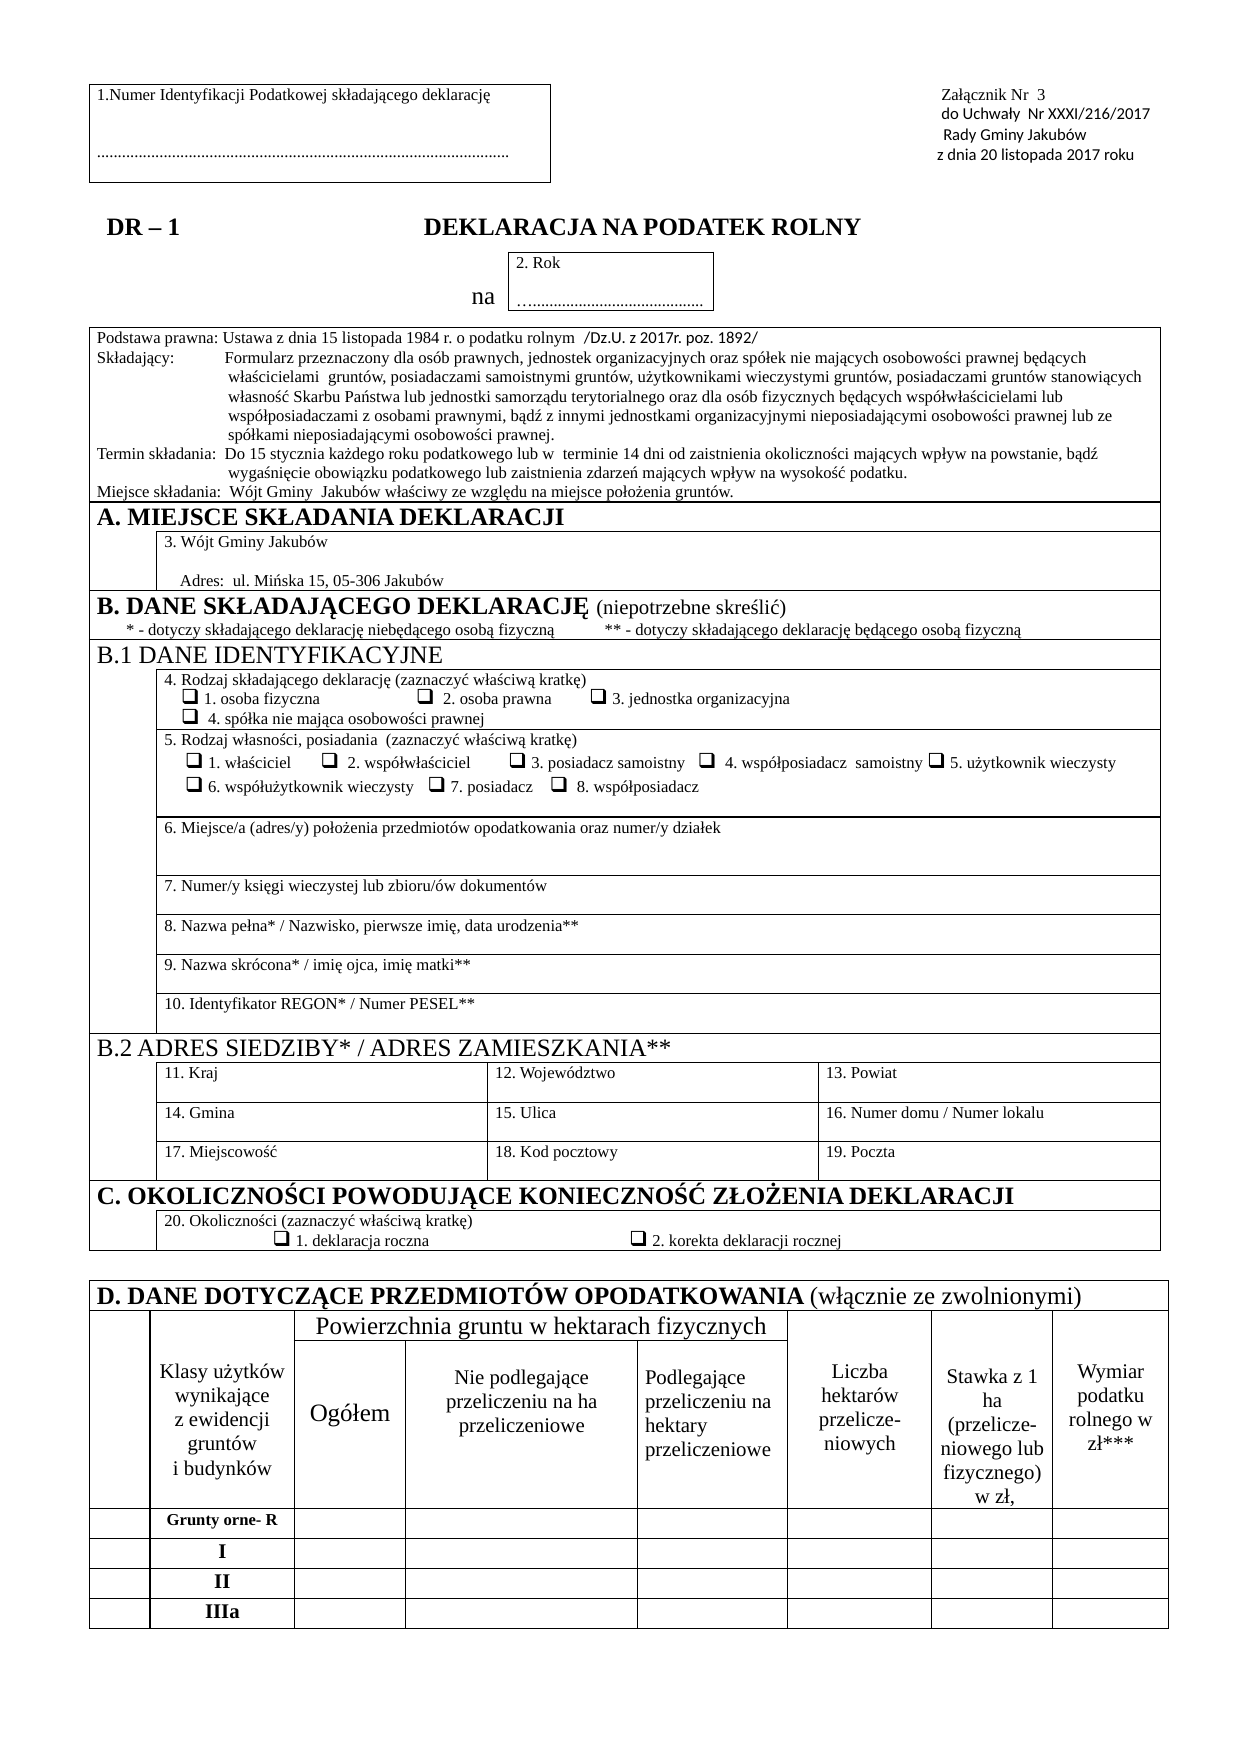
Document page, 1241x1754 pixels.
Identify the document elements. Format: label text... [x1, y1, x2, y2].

table_cell 11. Kraj [157, 1063, 487, 1102]
table_cell [295, 1569, 405, 1598]
table_cell B.1 DANE IDENTYFIKACYJNE [90, 640, 1160, 668]
table_cell Nie podlegające przeliczeniu na ha przeliczeniowe [406, 1341, 637, 1508]
table_cell [90, 914, 156, 954]
table_cell B. DANE SKŁADAJĄCEGO DEKLARACJĘ (niepotrzebne skreślić) * - dotyczy składającego deklarację niebędącego osobą fizyczną ** - dotyczy składającego deklarację będącego osobą fizyczną [90, 591, 1160, 639]
table_cell 17. Miejscowość [157, 1142, 487, 1180]
table_cell Grunty orne- R [151, 1509, 294, 1538]
table_cell 12. Województwo [488, 1063, 818, 1102]
table_cell [1053, 1599, 1168, 1627]
table_cell A. MIEJSCE SKŁADANIA DEKLARACJI [90, 503, 1160, 531]
table_cell [90, 1062, 156, 1102]
table_cell [90, 1509, 149, 1538]
table_cell Powierzchnia gruntu w hektarach fizycznych [295, 1311, 787, 1340]
table_cell [406, 1539, 637, 1568]
table_header D. DANE DOTYCZĄCE PRZEDMIOTÓW OPODATKOWANIA (włącznie ze zwolnionymi) [90, 1281, 1168, 1310]
table_cell [90, 1141, 156, 1180]
table_cell [932, 1539, 1052, 1568]
table_cell IIIa [151, 1599, 294, 1627]
table_cell [638, 1509, 787, 1538]
table_cell 13. Powiat [819, 1063, 1160, 1102]
table_header 1.Numer Identyfikacji Podatkowej składającego deklarację ................................................................................................... [90, 85, 550, 182]
table_cell Klasy użytków wynikające z ewidencji gruntów i budynków [151, 1311, 294, 1508]
table_cell Liczba hektarów przelicze-niowych [788, 1311, 931, 1508]
table_cell [295, 1539, 405, 1568]
table_cell 5. Rodzaj własności, posiadania (zaznaczyć właściwą kratkę)  1. właściciel  2. współwłaściciel  3. posiadacz samoistny  4. współposiadacz samoistny  5. użytkownik wieczysty  6. współużytkownik wieczysty  7. posiadacz  8. współposiadacz [157, 730, 1160, 816]
table_cell [788, 1509, 931, 1538]
table_cell [90, 875, 156, 914]
table_cell Stawka z 1 ha (przelicze-niowego lub fizycznego) w zł, [932, 1311, 1052, 1508]
table_header na [464, 252, 508, 310]
table_cell C. OKOLICZNOŚCI POWODUJĄCE KONIECZNOŚĆ ZŁOŻENIA DEKLARACJI [90, 1181, 1160, 1210]
table_cell [90, 1311, 149, 1508]
table_cell [1053, 1569, 1168, 1598]
table_cell [932, 1569, 1052, 1598]
table_cell [406, 1569, 637, 1598]
table_cell [406, 1509, 637, 1538]
table_cell Wymiar podatku rolnego w zł*** [1053, 1311, 1168, 1508]
table_cell [90, 669, 156, 729]
table_cell [638, 1599, 787, 1627]
table_cell [90, 993, 156, 1032]
table_cell II [151, 1569, 294, 1598]
table_cell 14. Gmina [157, 1103, 487, 1141]
table_cell 16. Numer domu / Numer lokalu [819, 1103, 1160, 1141]
table_cell [90, 729, 156, 816]
table_cell [406, 1599, 637, 1627]
table_cell 6. Miejsce/a (adres/y) położenia przedmiotów opodatkowania oraz numer/y działek [157, 818, 1160, 875]
table_cell [90, 1210, 156, 1250]
table_header Załącznik Nr 3 do Uchwały Nr XXXI/216/2017 Rady Gminy Jakubów z dnia 20 listopada 2017 roku [551, 84, 1166, 182]
table_cell [90, 1599, 149, 1627]
table_cell 19. Poczta [819, 1142, 1160, 1180]
table_cell 8. Nazwa pełna* / Nazwisko, pierwsze imię, data urodzenia** [157, 915, 1160, 954]
table_header 2. Rok …......................................... [509, 253, 713, 310]
table_cell [788, 1539, 931, 1568]
table_cell 15. Ulica [488, 1103, 818, 1141]
table_header Podstawa prawna: Ustawa z dnia 15 listopada 1984 r. o podatku rolnym /Dz.U. z 2017r. poz. 1892/ Składający: Formularz przeznaczony dla osób prawnych, jednostek organizacyjnych oraz spółek nie mających osobowości prawnej będących właścicielami gruntów, posiadaczami samoistnymi gruntów, użytkownikami wieczystymi gruntów, posiadaczami gruntów stanowiących własność Skarbu Państwa lub jednostki samorządu terytorialnego oraz dla osób fizycznych będących współwłaścicielami lub współposiadaczami z osobami prawnymi, bądź z innymi jednostkami organizacyjnymi nieposiadającymi osobowości prawnej lub ze spółkami nieposiadającymi osobowości prawnej. Termin składania: Do 15 stycznia każdego roku podatkowego lub w terminie 14 dni od zaistnienia okoliczności mających wpływ na powstanie, bądź wygaśnięcie obowiązku podatkowego lub zaistnienia zdarzeń mających wpływ na wysokość podatku. Miejsce składania: Wójt Gminy Jakubów właściwy ze względu na miejsce położenia gruntów. [90, 328, 1160, 501]
table_cell [638, 1539, 787, 1568]
table_cell [90, 816, 156, 875]
table_cell [90, 954, 156, 993]
table_cell 3. Wójt Gminy Jakubów Adres: ul. Mińska 15, 05-306 Jakubów [157, 532, 1160, 590]
table_cell B.2 ADRES SIEDZIBY* / ADRES ZAMIESZKANIA** [90, 1034, 1160, 1062]
table_cell [90, 1102, 156, 1141]
table_cell 4. Rodzaj składającego deklarację (zaznaczyć właściwą kratkę)  1. osoba fizyczna  2. osoba prawna  3. jednostka organizacyjna  4. spółka nie mająca osobowości prawnej [157, 670, 1160, 729]
table_cell [788, 1599, 931, 1627]
table_cell 9. Nazwa skrócona* / imię ojca, imię matki** [157, 955, 1160, 993]
table_cell [1053, 1509, 1168, 1538]
table_cell 20. Okoliczności (zaznaczyć właściwą kratkę)  1. deklaracja roczna  2. korekta deklaracji rocznej [157, 1211, 1160, 1250]
table_cell Ogółem [295, 1341, 405, 1508]
table_cell [90, 1539, 149, 1568]
table_cell [638, 1569, 787, 1598]
table_cell [295, 1599, 405, 1627]
table_cell 18. Kod pocztowy [488, 1142, 818, 1180]
table_cell [788, 1569, 931, 1598]
table_cell [932, 1599, 1052, 1627]
table_cell 10. Identyfikator REGON* / Numer PESEL** [157, 994, 1160, 1032]
table_cell 7. Numer/y księgi wieczystej lub zbioru/ów dokumentów [157, 876, 1160, 914]
table_cell [90, 531, 156, 590]
table_cell [295, 1509, 405, 1538]
table_cell [90, 1569, 149, 1598]
table_cell [1053, 1539, 1168, 1568]
table_cell I [151, 1539, 294, 1568]
table_cell [932, 1509, 1052, 1538]
text DR – 1 DEKLARACJA NA PODATEK ROLNY [106, 212, 1152, 240]
table_cell Podlegające przeliczeniu na hektary przeliczeniowe [638, 1341, 787, 1508]
